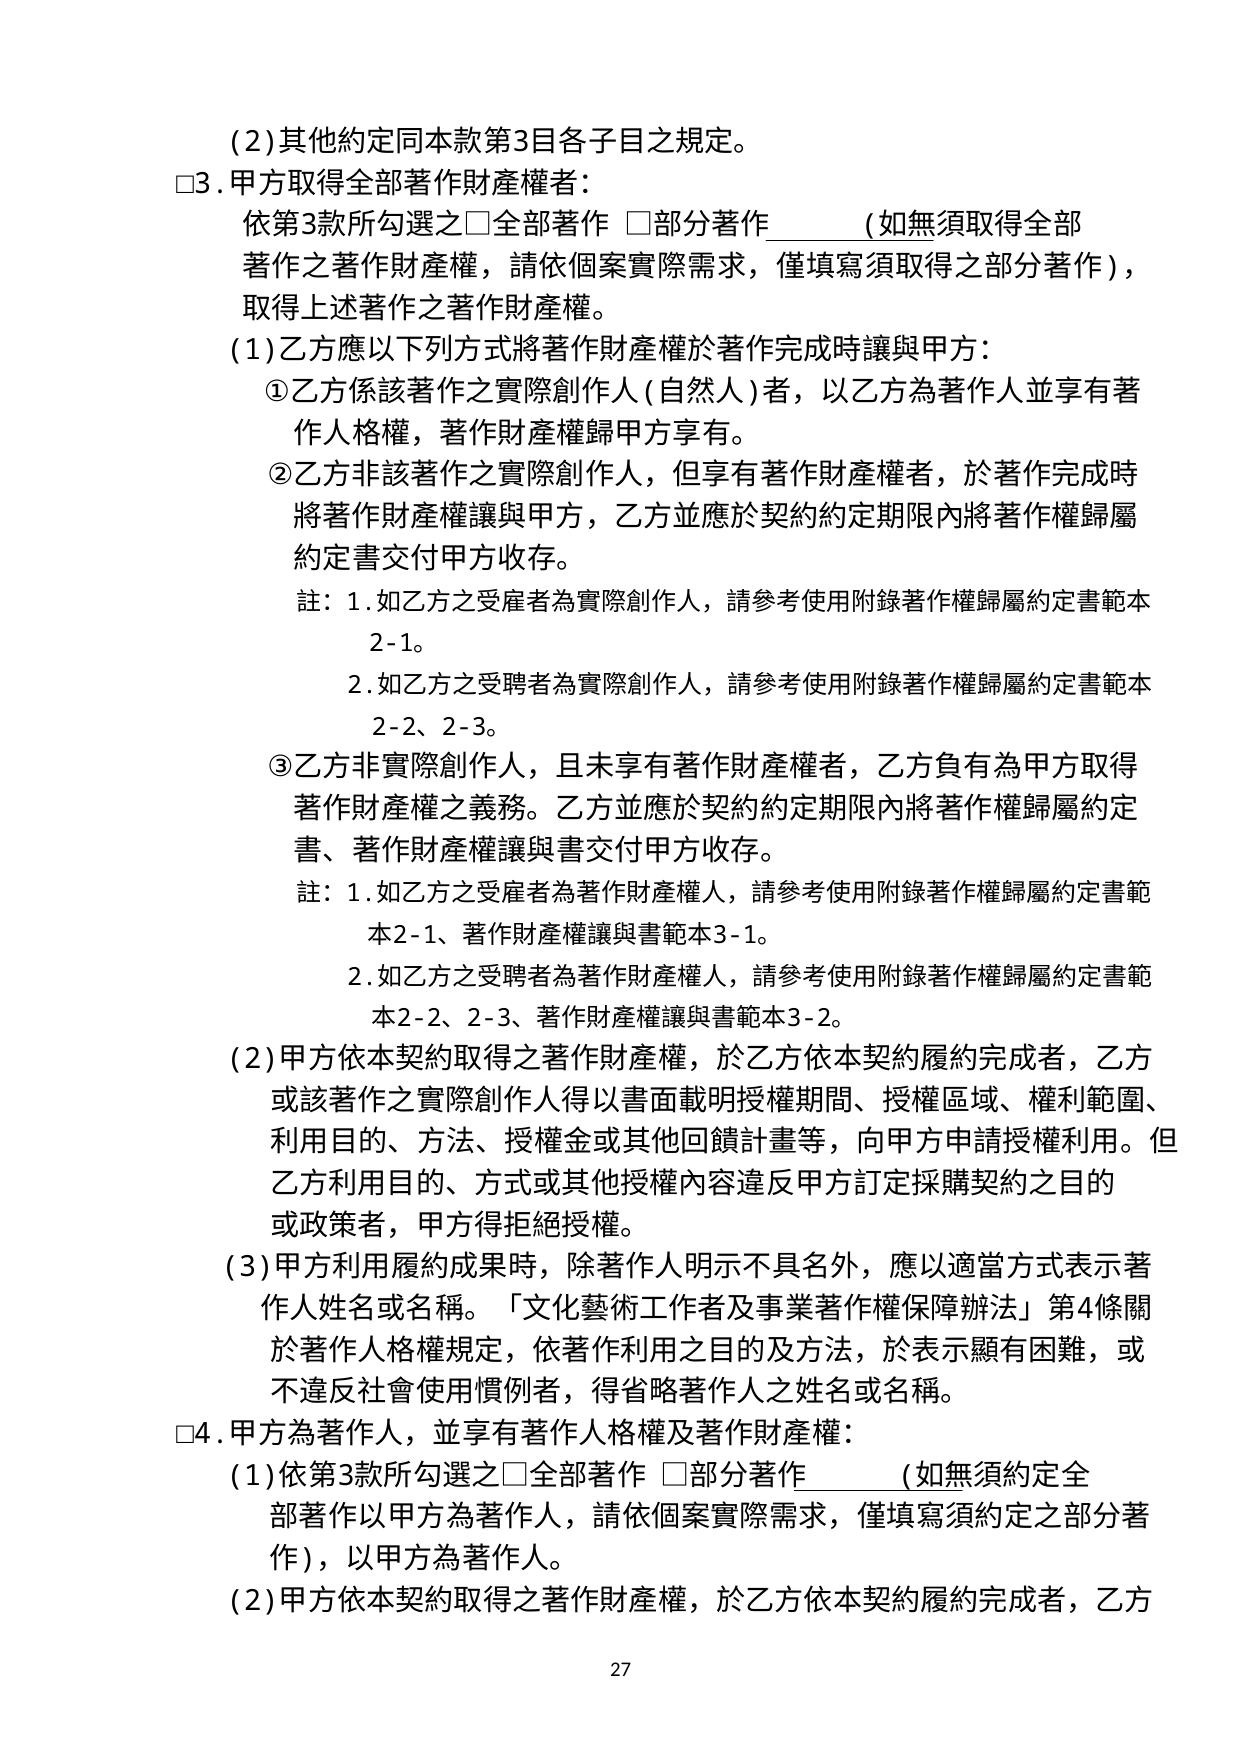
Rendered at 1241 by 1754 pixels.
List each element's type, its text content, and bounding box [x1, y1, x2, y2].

text 2-1。 [369, 627, 1181, 658]
text 著作之著作財產權，請依個案實際需求，僅填寫須取得之部分著作)，取得上述著作之著作財產權。 [242, 243, 1152, 327]
text ②乙方非該著作之實際創作人，但享有著作財產權者，於著作完成時 將著作財產權讓與甲方，乙方並應於契約約定期限內將著作權歸屬 [238, 451, 1139, 535]
text 27 [610, 1656, 1181, 1682]
text 註：1.如乙方之受雇者為實際創作人，請參考使用附錄著作權歸屬約定書範本 [296, 585, 1181, 616]
text 於著作人格權規定，依著作利用之目的及方法，於表示顯有困難，或 [270, 1331, 1181, 1367]
text (1)依第3款所勾選之□全部著作 □部分著作 (如無須約定全 [226, 1456, 1181, 1492]
text 作人格權，著作財產權歸甲方享有。 [293, 414, 1181, 451]
text (2)其他約定同本款第3目各子目之規定。 [226, 122, 1181, 159]
text 2.如乙方之受聘者為實際創作人，請參考使用附錄著作權歸屬約定書範本 [347, 668, 1181, 700]
text (2)甲方依本契約取得之著作財產權，於乙方依本契約履約完成者，乙方 [226, 1039, 1181, 1076]
text 2.如乙方之受聘者為著作財產權人，請參考使用附錄著作權歸屬約定書範 [347, 960, 1181, 991]
text 部著作以甲方為著作人，請依個案實際需求，僅填寫須約定之部分著作)，以甲方為著作人。 [269, 1493, 1152, 1577]
text (1)乙方應以下列方式將著作財產權於著作完成時讓與甲方： [226, 331, 1181, 367]
text (2)甲方依本契約取得之著作財產權，於乙方依本契約履約完成者，乙方 [226, 1581, 1181, 1617]
text 約定書交付甲方收存。 [293, 539, 1181, 576]
text (3)甲方利用履約成果時，除著作人明示不具名外，應以適當方式表示著作人姓名或名稱。「文化藝術工作者及事業著作權保障辦法」第4條關 [200, 1243, 1152, 1327]
text 或該著作之實際創作人得以書面載明授權期間、授權區域、權利範圍、利用目的、方法、授權金或其他回饋計畫等，向甲方申請授權利用。但乙方利用目的、方式或其他授權內容違反甲方訂定採購契約之目的 [270, 1077, 1181, 1202]
text 本2-2、2-3、著作財產權讓與書範本3-2。 [371, 1002, 1181, 1033]
text 或政策者，甲方得拒絕授權。 [270, 1206, 1181, 1242]
text □3.甲方取得全部著作財產權者： [176, 164, 1181, 201]
text ③乙方非實際創作人，且未享有著作財產權者，乙方負有為甲方取得 著作財產權之義務。乙方並應於契約約定期限內將著作權歸屬約定 [238, 743, 1139, 827]
text 書、著作財產權讓與書交付甲方收存。 [293, 831, 1181, 867]
text 本2-1、著作財產權讓與書範本3-1。 [367, 918, 1181, 950]
text 不違反社會使用慣例者，得省略著作人之姓名或名稱。 [270, 1373, 1181, 1409]
text □4.甲方為著作人，並享有著作人格權及著作財產權： [176, 1414, 1181, 1451]
text 依第3款所勾選之□全部著作 □部分著作 (如無須取得全部 [242, 206, 1181, 242]
text ①乙方係該著作之實際創作人(自然人)者，以乙方為著作人並享有著 [264, 372, 1181, 409]
text 2-2、2-3。 [371, 710, 1181, 741]
text 註：1.如乙方之受雇者為著作財產權人，請參考使用附錄著作權歸屬約定書範 [296, 877, 1181, 908]
